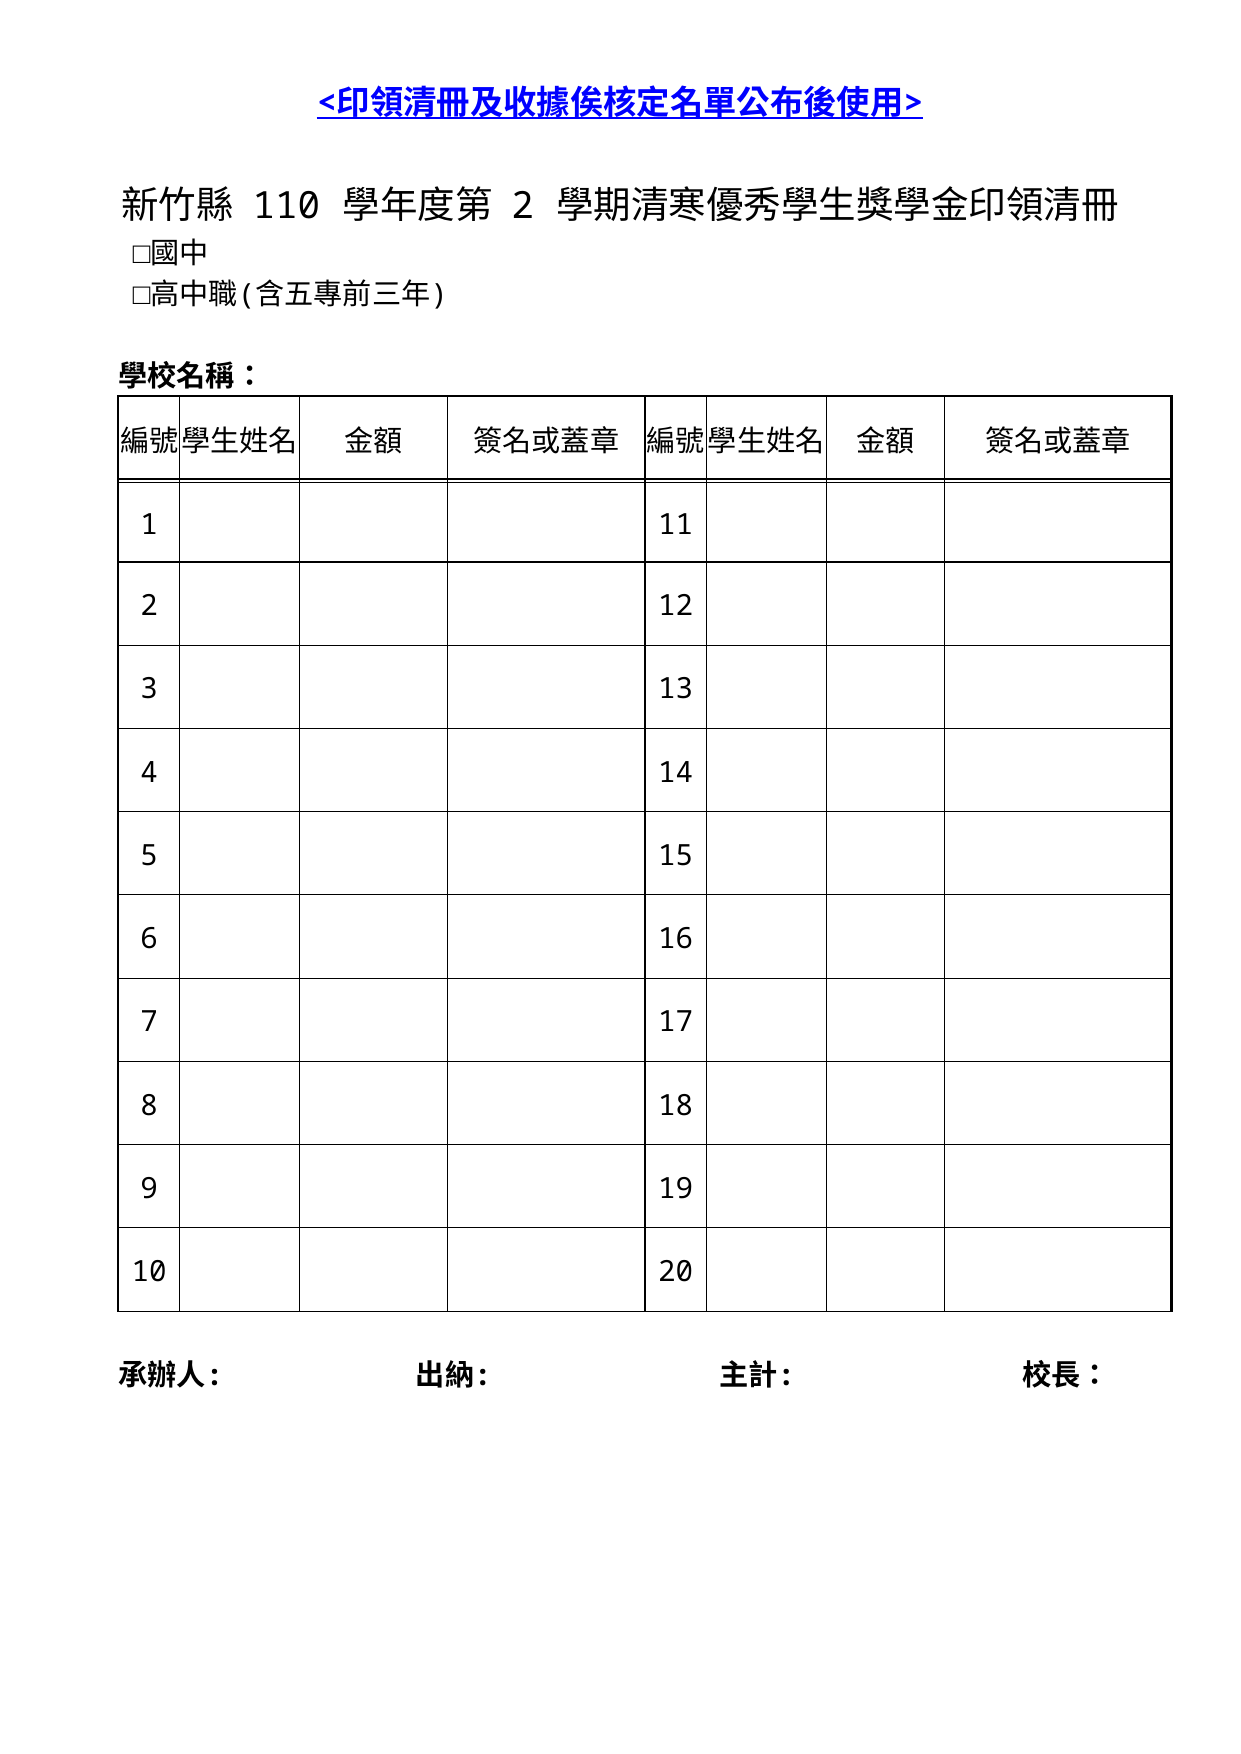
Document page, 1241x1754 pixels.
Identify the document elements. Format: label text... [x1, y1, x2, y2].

table_cell [827, 979, 944, 1061]
table_cell 4 [119, 729, 179, 811]
table_cell [827, 483, 944, 561]
text □高中職(含五專前三年) [118, 271, 1122, 313]
text □國中 [118, 230, 1122, 271]
table_cell 19 [646, 1145, 706, 1227]
table_cell 2 [119, 563, 179, 645]
table_cell [827, 1062, 944, 1144]
table_cell 18 [646, 1062, 706, 1144]
table_header 學生姓名 [180, 397, 299, 478]
table_header 簽名或蓋章 [448, 397, 644, 478]
table_cell [827, 1228, 944, 1311]
table_cell [180, 979, 299, 1061]
text 新竹縣 110 學年度第 2 學期清寒優秀學生獎學金印領清冊 [118, 175, 1122, 230]
table_cell [448, 979, 644, 1061]
table_cell [448, 1228, 644, 1311]
table_cell [945, 646, 1170, 728]
table_cell [827, 1145, 944, 1227]
table_cell 11 [646, 483, 706, 561]
table_cell [707, 979, 826, 1061]
table_cell [300, 483, 447, 561]
table_cell [180, 483, 299, 561]
table_cell [300, 979, 447, 1061]
table_cell 8 [119, 1062, 179, 1144]
table_cell [300, 646, 447, 728]
table_header 編號 [119, 397, 179, 478]
table_cell [707, 895, 826, 978]
table_cell [707, 646, 826, 728]
table_cell [300, 1228, 447, 1311]
table_cell 5 [119, 812, 179, 894]
table_cell [180, 563, 299, 645]
table_cell [707, 1145, 826, 1227]
table_cell [300, 729, 447, 811]
table_cell [945, 483, 1170, 561]
table_cell 14 [646, 729, 706, 811]
table_cell [180, 895, 299, 978]
table_cell [448, 895, 644, 978]
table_cell [448, 646, 644, 728]
table_cell [945, 563, 1170, 645]
table_cell [300, 812, 447, 894]
table_cell [707, 483, 826, 561]
text 承辦人: 出納: 主計: 校長： [118, 1351, 1122, 1394]
table_cell [827, 812, 944, 894]
table_cell [180, 1228, 299, 1311]
table_cell [448, 1145, 644, 1227]
table_cell 16 [646, 895, 706, 978]
table_cell [448, 729, 644, 811]
table_cell [945, 895, 1170, 978]
table_cell [448, 812, 644, 894]
table_header 簽名或蓋章 [945, 397, 1170, 478]
table_cell 10 [119, 1228, 179, 1311]
table_cell [945, 1145, 1170, 1227]
table_cell [827, 563, 944, 645]
table_cell 6 [119, 895, 179, 978]
text 學校名稱： [118, 353, 1122, 395]
table_cell [827, 729, 944, 811]
table_cell [180, 1145, 299, 1227]
table_cell [707, 1228, 826, 1311]
table_cell [707, 812, 826, 894]
table_cell [707, 1062, 826, 1144]
table_header 學生姓名 [707, 397, 826, 478]
table_cell [300, 1145, 447, 1227]
table_cell [827, 895, 944, 978]
table_cell [945, 979, 1170, 1061]
table_cell [707, 729, 826, 811]
table_cell [827, 646, 944, 728]
table_cell [945, 1062, 1170, 1144]
table_cell [180, 729, 299, 811]
table_cell [180, 646, 299, 728]
text <印領清冊及收據俟核定名單公布後使用> [118, 76, 1122, 124]
table_cell [945, 1228, 1170, 1311]
table_cell 15 [646, 812, 706, 894]
table_cell [707, 563, 826, 645]
table_cell [300, 563, 447, 645]
table_header 金額 [300, 397, 447, 478]
table_cell [448, 563, 644, 645]
table_header 金額 [827, 397, 944, 478]
table_cell [945, 729, 1170, 811]
table_cell 17 [646, 979, 706, 1061]
table_cell 7 [119, 979, 179, 1061]
table_cell 20 [646, 1228, 706, 1311]
table_cell 12 [646, 563, 706, 645]
table_cell [945, 812, 1170, 894]
table_cell [180, 1062, 299, 1144]
table_cell [448, 483, 644, 561]
table_header 編號 [646, 397, 706, 478]
table_cell [448, 1062, 644, 1144]
table_cell [300, 895, 447, 978]
table_cell 9 [119, 1145, 179, 1227]
table_cell 13 [646, 646, 706, 728]
table_cell 1 [119, 483, 179, 561]
table_cell 3 [119, 646, 179, 728]
table_cell [180, 812, 299, 894]
table_cell [300, 1062, 447, 1144]
